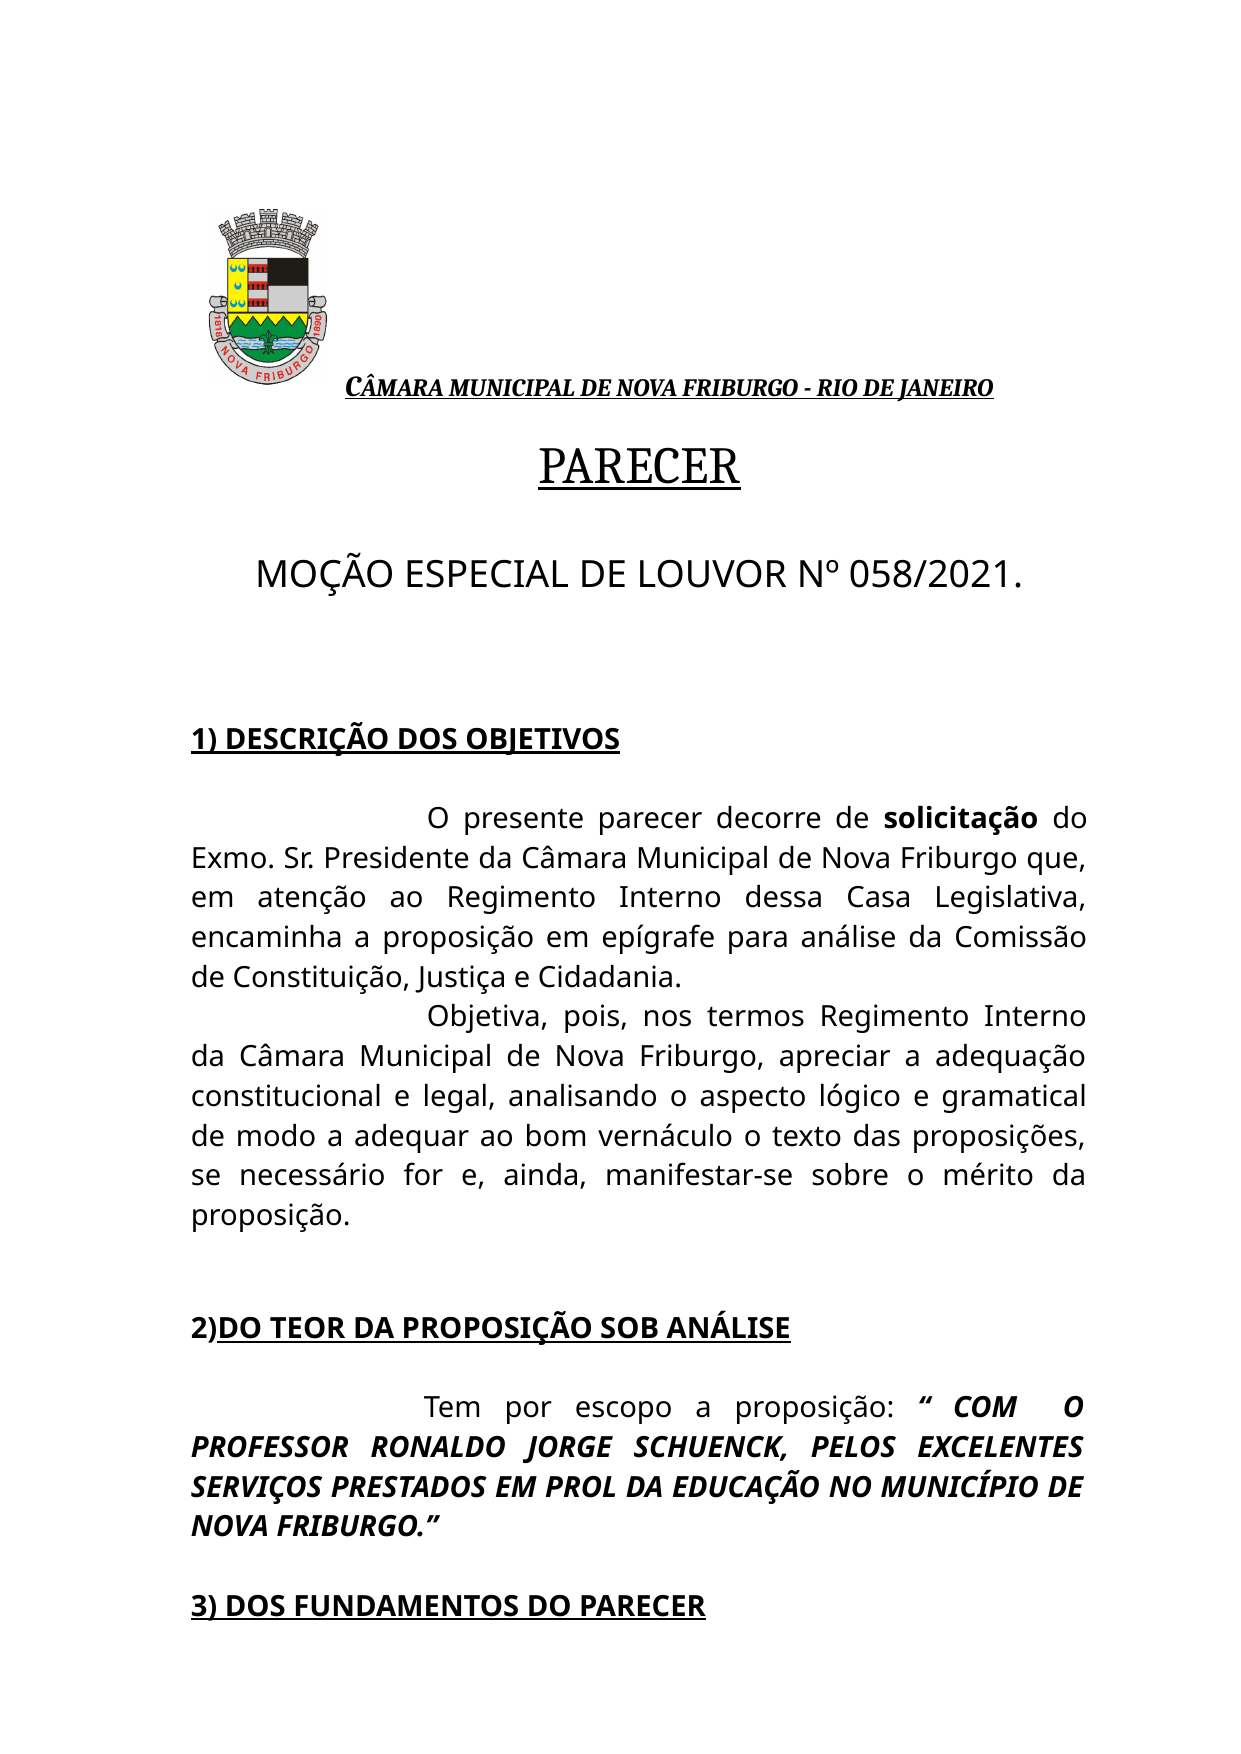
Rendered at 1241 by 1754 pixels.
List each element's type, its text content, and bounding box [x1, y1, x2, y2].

text Tem por escopo a proposição: “ COM O PROFESSOR RONALDO JORGE SCHUENCK, PELOS EXCELENTES SERVIÇOS PRESTADOS EM PROL DA EDUCAÇÃO NO MUNICÍPIO DE NOVA FRIBURGO.” [191, 1386, 1087, 1545]
text O presente parecer decorre de solicitação do Exmo. Sr. Presidente da Câmara Municipal de Nova Friburgo que, em atenção ao Regimento Interno dessa Casa Legislativa, encaminha a proposição em epígrafe para análise da Comissão de Constituição, Justiça e Cidadania. [191, 797, 1087, 996]
text Objetiva, pois, nos termos Regimento Interno da Câmara Municipal de Nova Friburgo, apreciar a adequação constitucional e legal, analisando o aspecto lógico e gramatical de modo a adequar ao bom vernáculo o texto das proposições, se necessário for e, ainda, manifestar-se sobre o mérito da proposição. [191, 996, 1087, 1234]
text MOÇÃO ESPECIAL DE LOUVOR Nº 058/2021. [191, 548, 1087, 599]
text 3) DOS FUNDAMENTOS DO PARECER [191, 1585, 1087, 1624]
text PARECER [191, 437, 1087, 497]
text CÂMARA MUNICIPAL DE NOVA FRIBURGO - RIO DE JANEIRO [191, 198, 1087, 403]
text 1) DESCRIÇÃO DOS OBJETIVOS [191, 718, 1087, 758]
list DO TEOR DA PROPOSIÇÃO SOB ANÁLISE [191, 1307, 1087, 1347]
